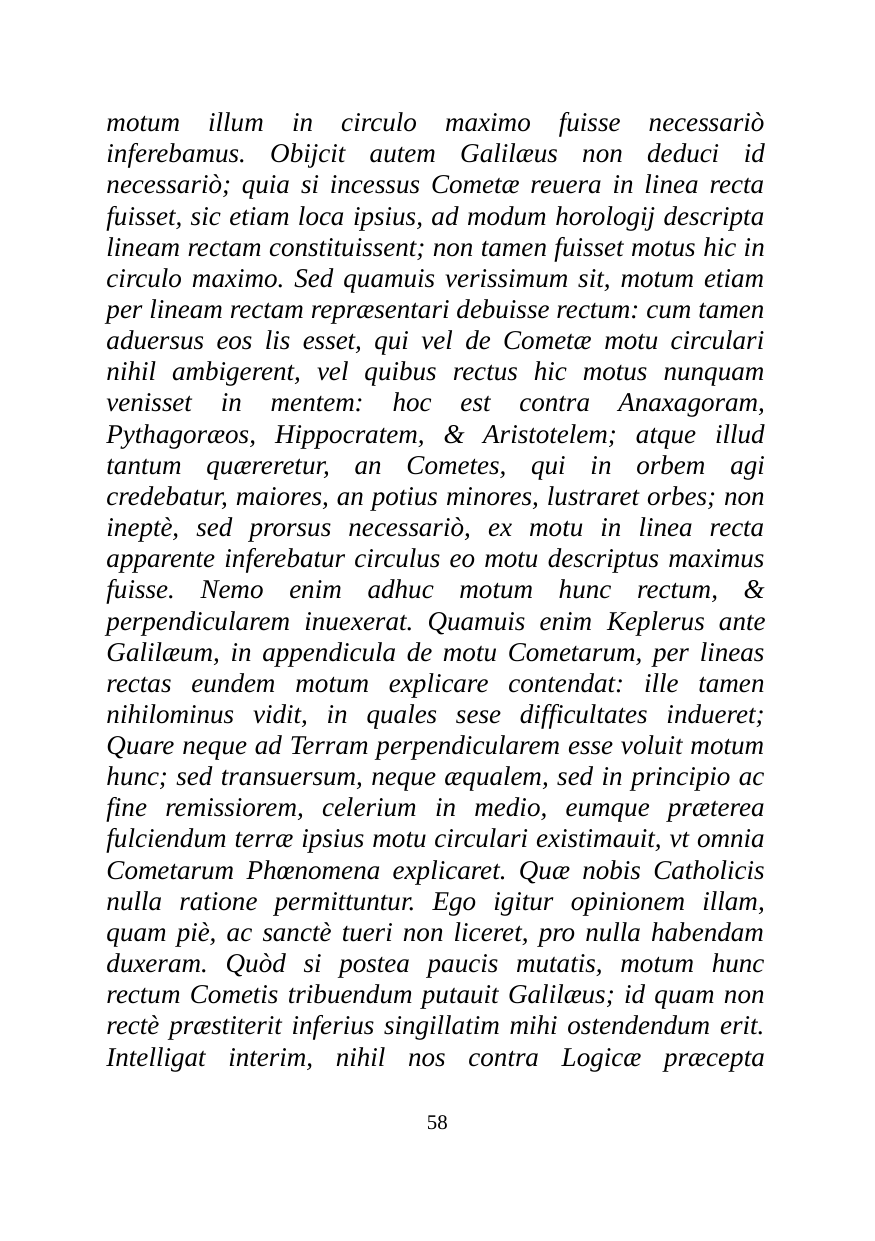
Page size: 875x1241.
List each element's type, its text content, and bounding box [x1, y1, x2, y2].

text motum illum in circulo maximo fuisse necessariò inferebamus. Obijcit autem Galilæus non deduci id necessariò; quia si incessus Cometæ reuera in linea recta fuisset, sic etiam loca ipsius, ad modum horologij descripta lineam rectam constituissent; non tamen fuisset motus hic in circulo maximo. Sed quamuis verissimum sit, motum etiam per lineam rectam repræsentari debuisse rectum: cum tamen aduersus eos lis esset, qui vel de Cometæ motu circulari nihil ambigerent, vel quibus rectus hic motus nunquam venisset in mentem: hoc est contra Anaxagoram, Pythagoræos, Hippocratem, & Aristotelem; atque illud tantum quæreretur, an Cometes, qui in orbem agi credebatur, maiores, an potius minores, lustraret orbes; non ineptè, sed prorsus necessariò, ex motu in linea recta apparente inferebatur circulus eo motu descriptus maximus fuisse. Nemo enim adhuc motum hunc rectum, & perpendicularem inuexerat. Quamuis enim Keplerus ante Galilæum, in appendicula de motu Cometarum, per lineas rectas eundem motum explicare contendat: ille tamen nihilominus vidit, in quales sese difficultates indueret; Quare neque ad Terram perpendicularem esse voluit motum hunc; sed transuersum, neque æqualem, sed in principio ac fine remissiorem, celerium in medio, eumque præterea fulciendum terræ ipsius motu circulari existimauit, vt omnia Cometarum Phœnomena explicaret. Quæ nobis Catholicis nulla ratione permittuntur. Ego igitur opinionem illam, quam piè, ac sanctè tueri non liceret, pro nulla habendam duxeram. Quòd si postea paucis mutatis, motum hunc rectum Cometis tribuendum putauit Galilæus; id quam non rectè præstiterit inferius singillatim mihi ostendendum erit. Intelligat interim, nihil nos contra Logicæ præcepta [106, 106, 768, 1072]
